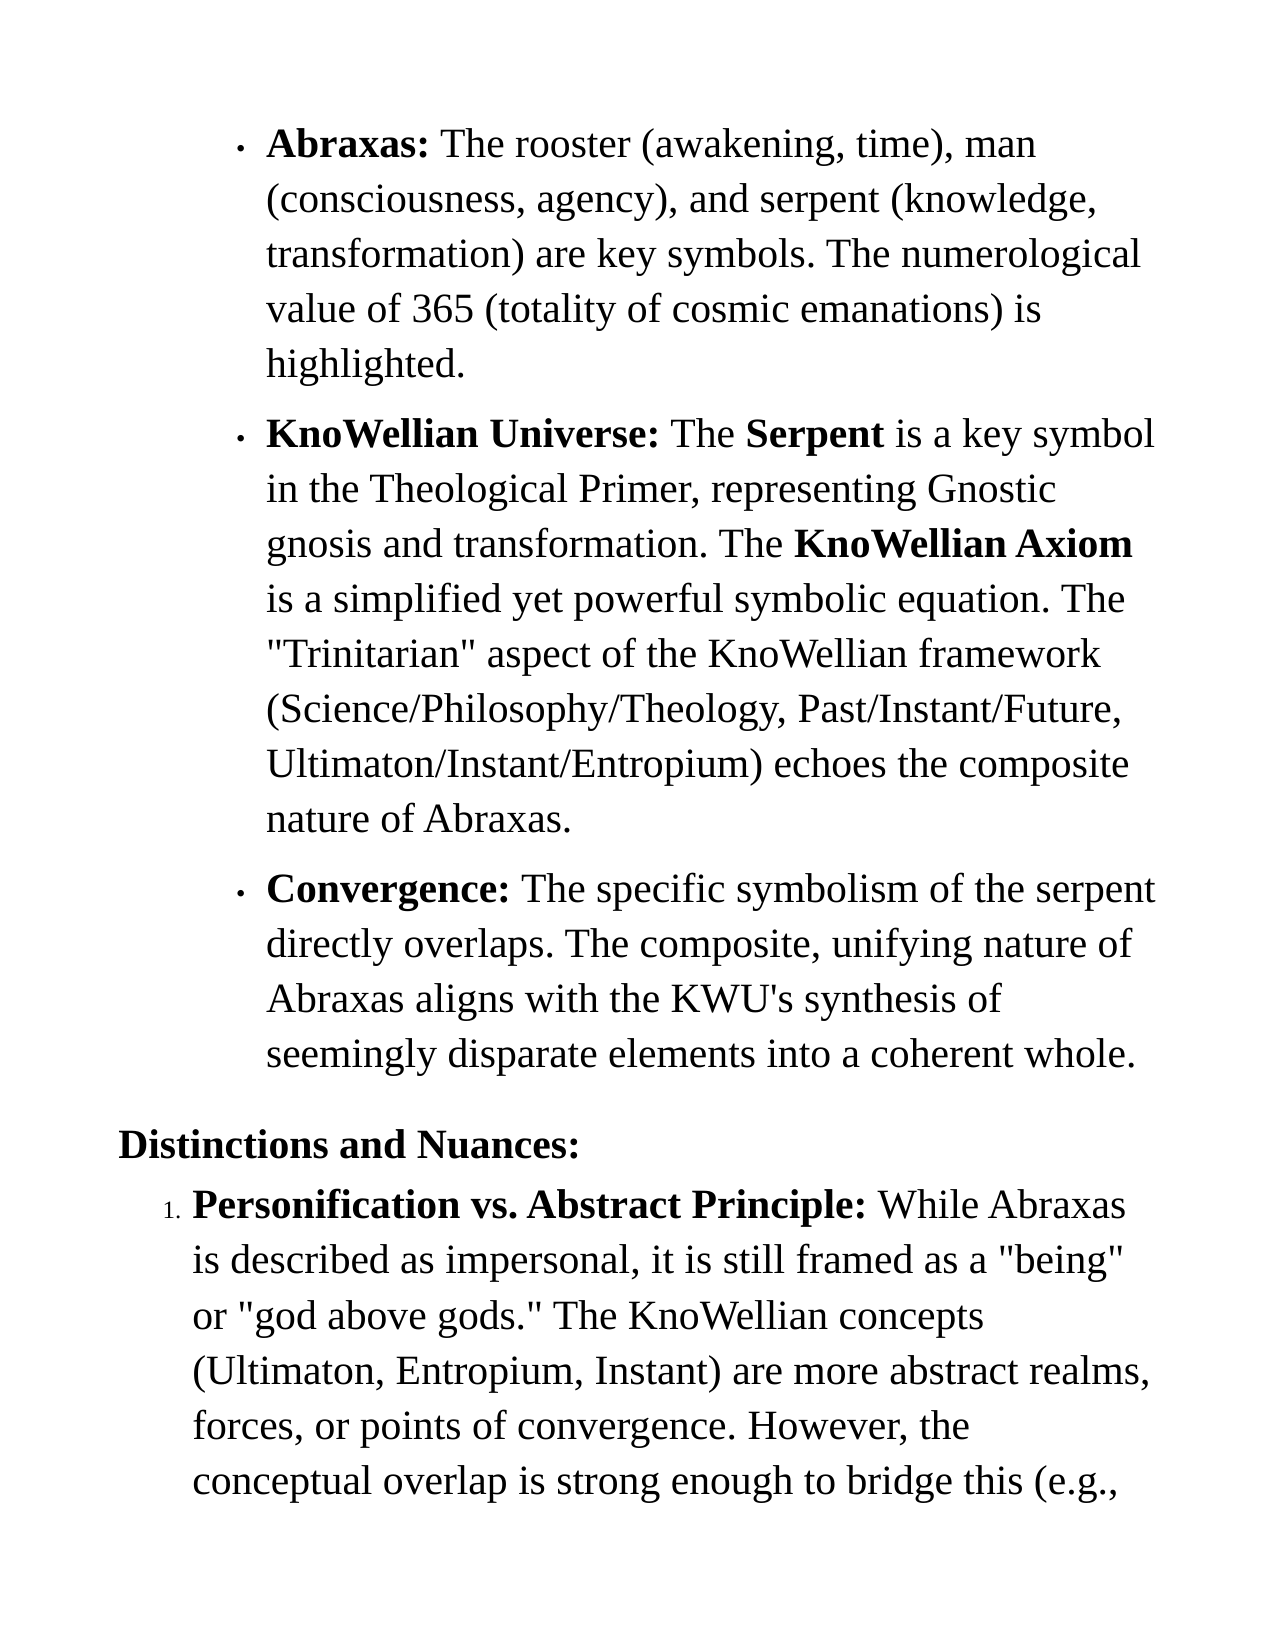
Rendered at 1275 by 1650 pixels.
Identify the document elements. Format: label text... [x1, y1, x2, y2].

list Personification vs. Abstract Principle: While Abraxas is described as impersonal, it is still framed as a "being" or "god above gods." The KnoWellian concepts (Ultimaton, Entropium, Instant) are more abstract realms, forces, or points of convergence. However, the conceptual overlap is strong enough to bridge this (e.g., [162, 1180, 1157, 1503]
subtitle Distinctions and Nuances: [118, 1119, 1157, 1167]
list Abraxas: The rooster (awakening, time), man (consciousness, agency), and serpent (knowledge, transformation) are key symbols. The numerological value of 365 (totality of cosmic emanations) is highlighted. [236, 118, 1157, 386]
list Convergence: The specific symbolism of the serpent directly overlaps. The composite, unifying nature of Abraxas aligns with the KWU's synthesis of seemingly disparate elements into a coherent whole. [236, 864, 1157, 1077]
list KnoWellian Universe: The Serpent is a key symbol in the Theological Primer, representing Gnostic gnosis and transformation. The KnoWellian Axiom is a simplified yet powerful symbolic equation. The "Trinitarian" aspect of the KnoWellian framework (Science/Philosophy/Theology, Past/Instant/Future, Ultimaton/Instant/Entropium) echoes the composite nature of Abraxas. [236, 408, 1157, 842]
